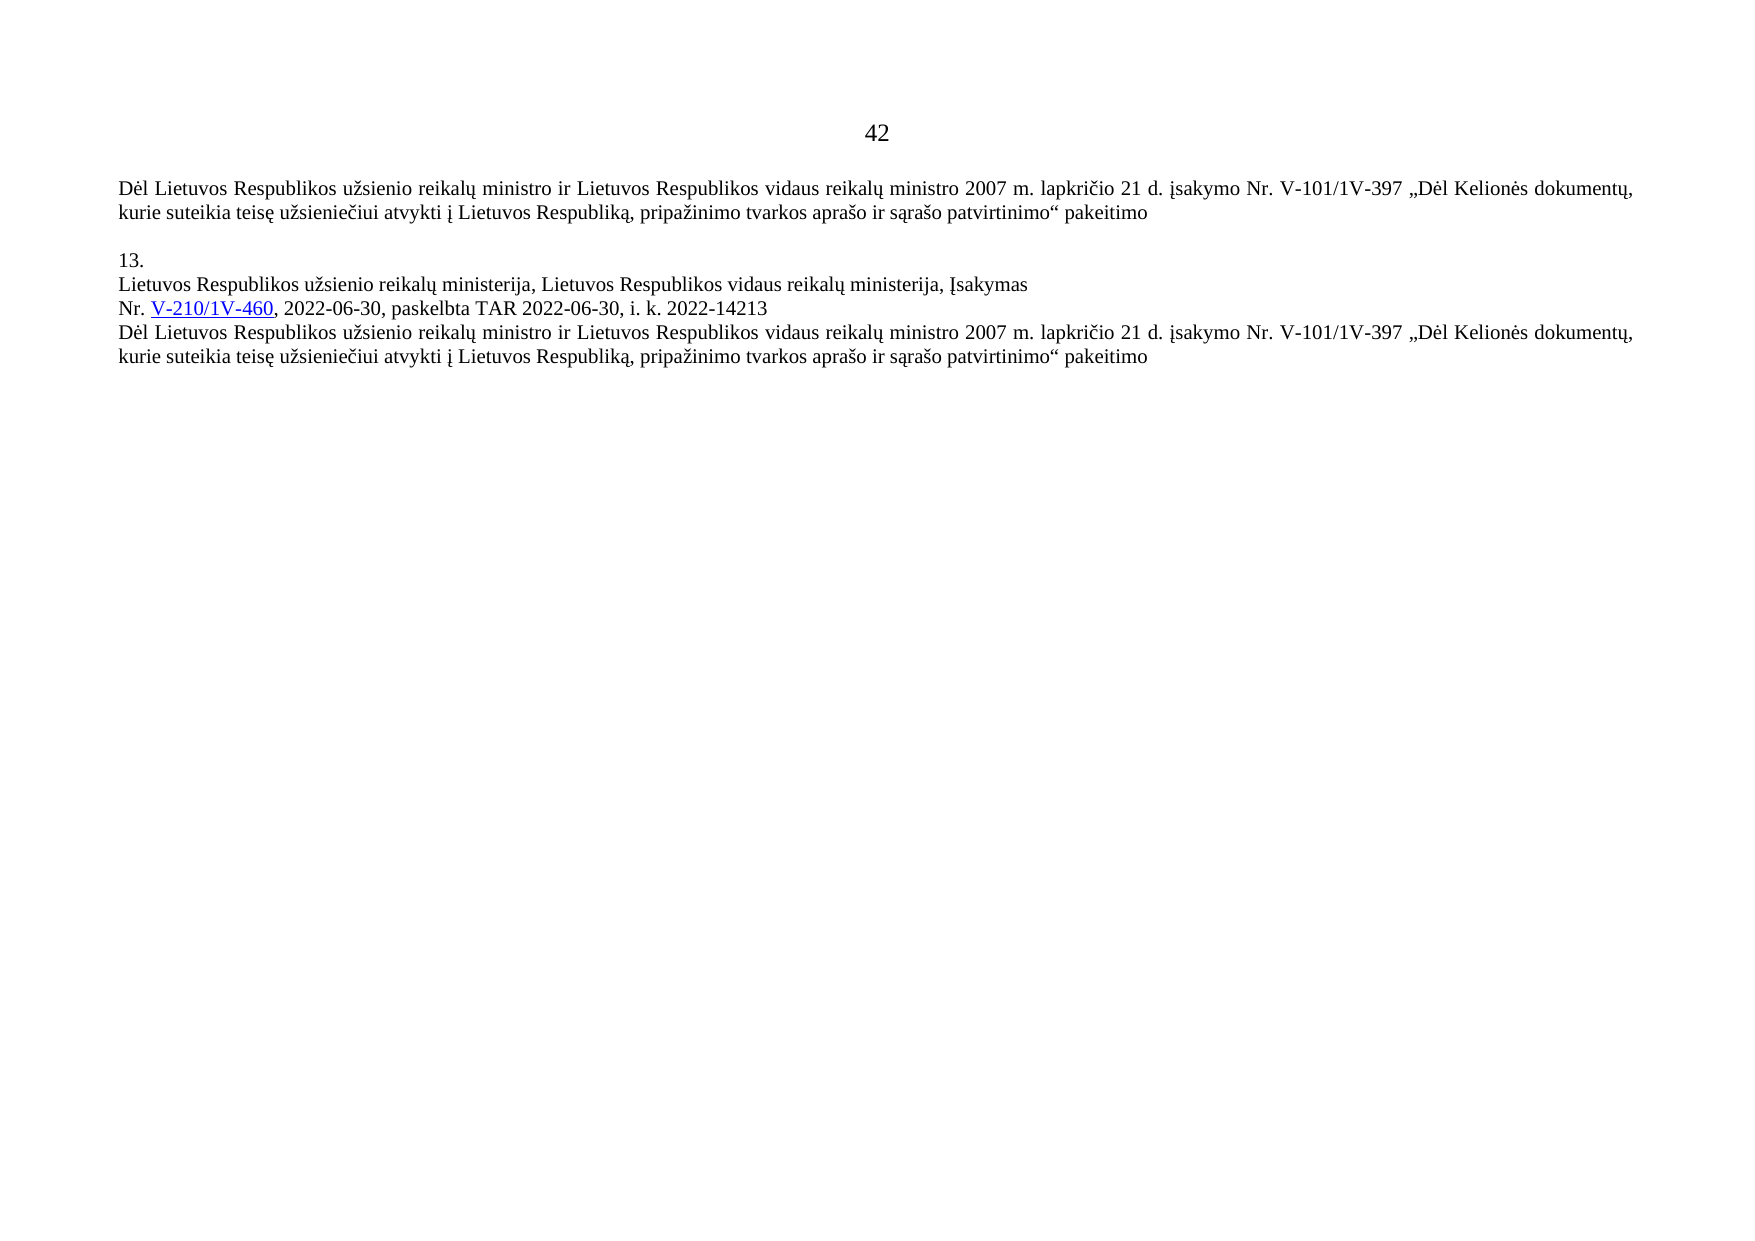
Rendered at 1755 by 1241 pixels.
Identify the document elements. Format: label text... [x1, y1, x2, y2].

text Nr. V-210/1V-460, 2022-06-30, paskelbta TAR 2022-06-30, i. k. 2022-14213 [118, 296, 1636, 320]
text Dėl Lietuvos Respublikos užsienio reikalų ministro ir Lietuvos Respublikos vidaus reikalų ministro 2007 m. lapkričio 21 d. įsakymo Nr. V-101/1V-397 „Dėl Kelionės dokumentų, kurie suteikia teisę užsieniečiui atvykti į Lietuvos Respubliką, pripažinimo tvarkos aprašo ir sąrašo patvirtinimo“ pakeitimo [118, 176, 1636, 224]
text 13. [118, 248, 1636, 272]
text Dėl Lietuvos Respublikos užsienio reikalų ministro ir Lietuvos Respublikos vidaus reikalų ministro 2007 m. lapkričio 21 d. įsakymo Nr. V-101/1V-397 „Dėl Kelionės dokumentų, kurie suteikia teisę užsieniečiui atvykti į Lietuvos Respubliką, pripažinimo tvarkos aprašo ir sąrašo patvirtinimo“ pakeitimo [118, 320, 1636, 368]
text Lietuvos Respublikos užsienio reikalų ministerija, Lietuvos Respublikos vidaus reikalų ministerija, Įsakymas [118, 272, 1636, 296]
